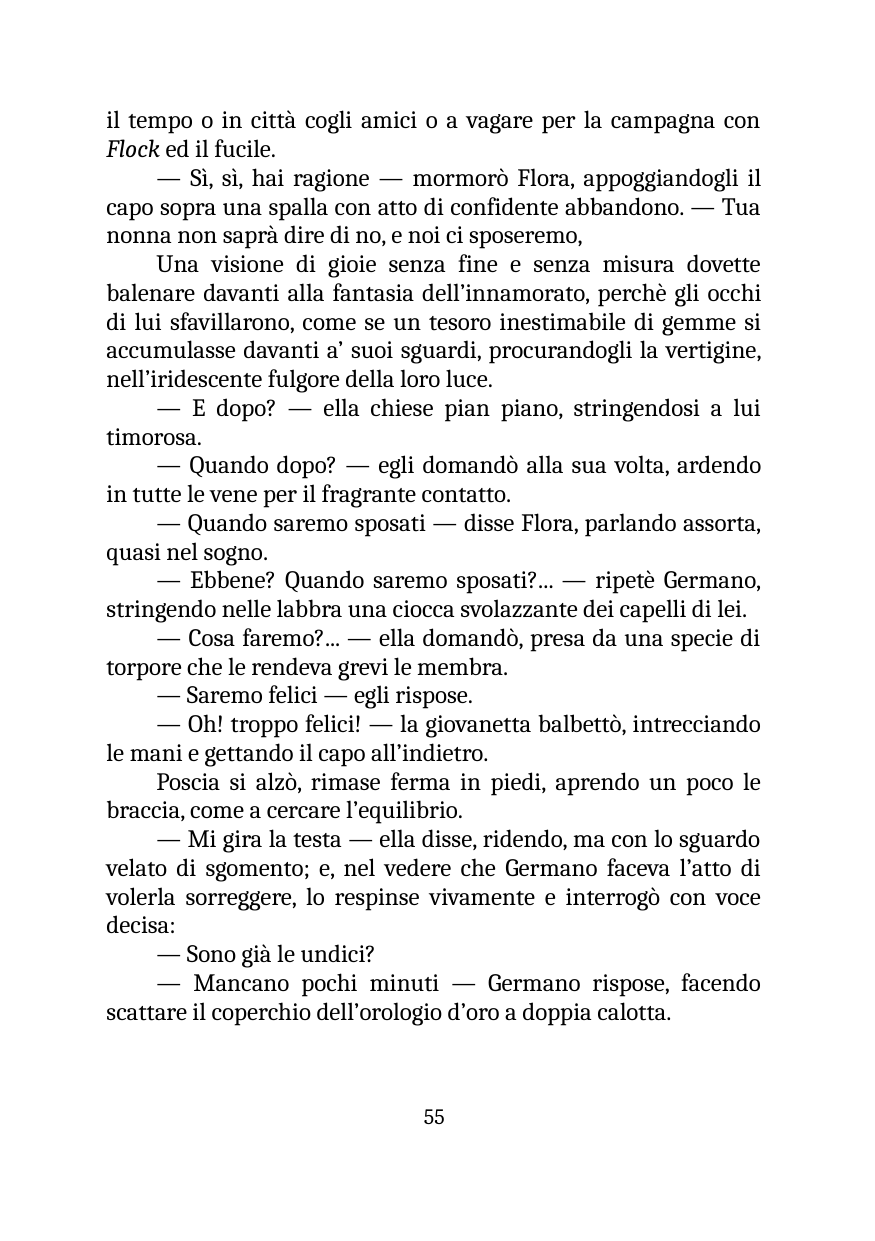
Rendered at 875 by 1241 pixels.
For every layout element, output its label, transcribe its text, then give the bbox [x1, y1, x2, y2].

text — Cosa faremo?... — ella domandò, presa da una specie di torpore che le rendeva grevi le membra. [106, 624, 762, 681]
text — Saremo felici — egli rispose. [106, 681, 762, 710]
text — Quando dopo? — egli domandò alla sua volta, ardendo in tutte le vene per il fragrante contatto. [106, 451, 762, 509]
text Una visione di gioie senza fine e senza misura dovette balenare davanti alla fantasia dell’innamorato, perchè gli occhi di lui sfavillarono, come se un tesoro inestimabile di gemme si accumulasse davanti a’ suoi sguardi, procurandogli la vertigine, nell’iridescente fulgore della loro luce. [106, 250, 762, 394]
text — Ebbene? Quando saremo sposati?... — ripetè Germano, stringendo nelle labbra una ciocca svolazzante dei capelli di lei. [106, 566, 762, 624]
text Poscia si alzò, rimase ferma in piedi, aprendo un poco le braccia, come a cercare l’equilibrio. [106, 767, 762, 825]
text — Quando saremo sposati — disse Flora, parlando assorta, quasi nel sogno. [106, 509, 762, 566]
text — Mancano pochi minuti — Germano rispose, facendo scattare il coperchio dell’orologio d’oro a doppia calotta. [106, 969, 762, 1026]
text — Sono già le undici? [106, 940, 762, 969]
text il tempo o in città cogli amici o a vagare per la campagna con Flock ed il fucile. [106, 106, 762, 164]
text — Oh! troppo felici! — la giovanetta balbettò, intrecciando le mani e gettando il capo all’indietro. [106, 710, 762, 767]
text — Mi gira la testa — ella disse, ridendo, ma con lo sguardo velato di sgomento; e, nel vedere che Germano faceva l’atto di volerla sorreggere, lo respinse vivamente e interrogò con voce decisa: [106, 825, 762, 940]
text — Sì, sì, hai ragione — mormorò Flora, appoggiandogli il capo sopra una spalla con atto di confidente abbandono. — Tua nonna non saprà dire di no, e noi ci sposeremo, [106, 164, 762, 250]
text — E dopo? — ella chiese pian piano, stringendosi a lui timorosa. [106, 394, 762, 451]
